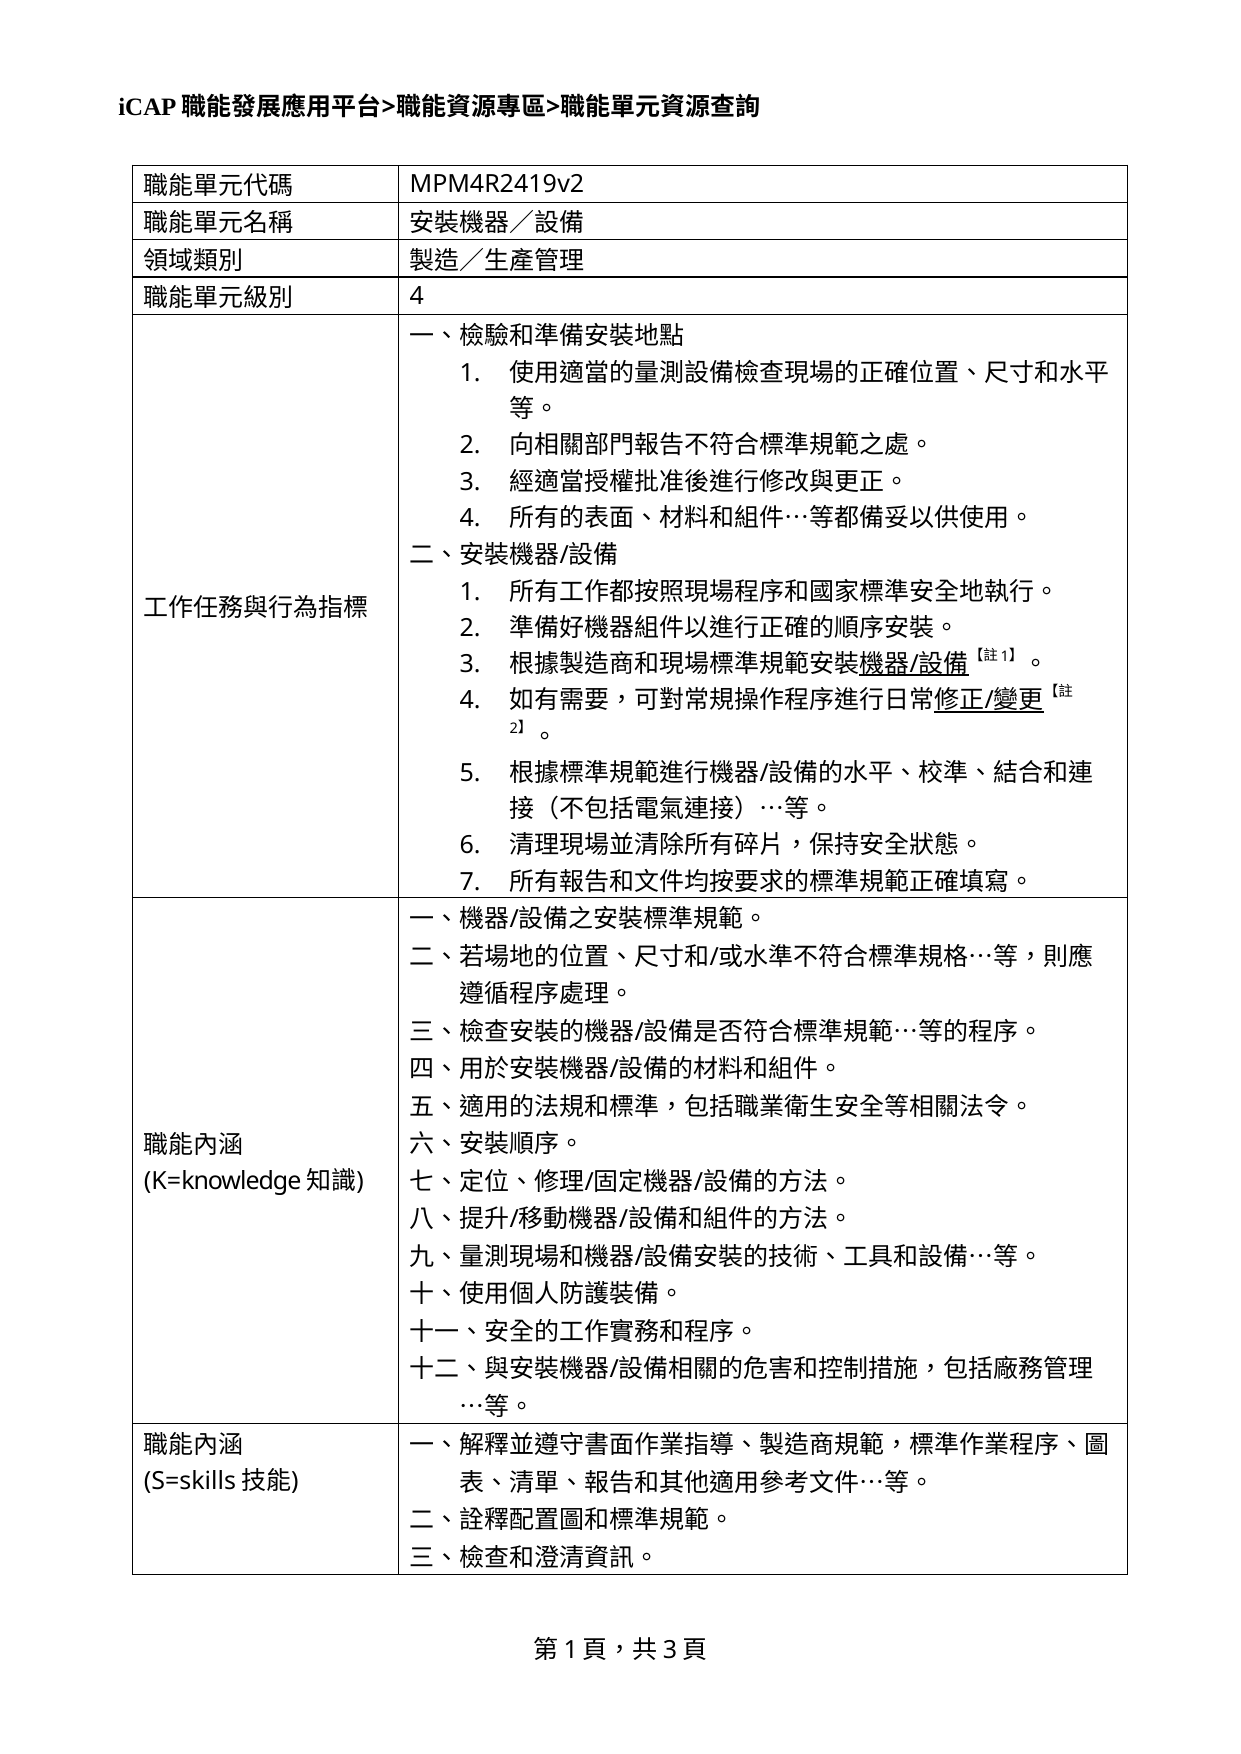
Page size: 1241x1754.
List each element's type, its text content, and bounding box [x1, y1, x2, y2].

table_cell 機器/設備之安裝標準規範。 若場地的位置、尺寸和/或水準不符合標準規格…等，則應遵循程序處理。 檢查安裝的機器/設備是否符合標準規範…等的程序。 用於安裝機器/設備的材料和組件。 適用的法規和標準，包括職業衛生安全等相關法令。 安裝順序。 定位、修理/固定機器/設備的方法。 提升/移動機器/設備和組件的方法。 量測現場和機器/設備安裝的技術、工具和設備…等。 使用個人防護裝備。 安全的工作實務和程序。 與安裝機器/設備相關的危害和控制措施，包括廠務管理…等。 [399, 898, 1127, 1423]
table_cell 職能內涵 (K=knowledge知識) [133, 898, 398, 1423]
table_cell 解釋並遵守書面作業指導、製造商規範，標準作業程序、圖表、清單、報告和其他適用參考文件…等。 詮釋配置圖和標準規範。 檢查和澄清資訊。 口頭報告例行資訊。 計劃和排序任務。 查找和驗證安裝的網站和級別…等。 違規識別。 在開始安裝之前備妥表面。 完成套版、標準工作表格、工作場域報告和其他適用文件…等。 檢查是否符合標準規範。 特定公差之量測。 在單元範圍內執行數值運算、幾何和工程計算/公式…等。 [399, 1424, 1127, 1574]
table_cell 製造／生產管理 [399, 240, 1127, 276]
table_cell 工作任務與行為指標 [133, 315, 398, 897]
table_header 職能單元代碼 [133, 166, 398, 202]
table_cell 職能內涵 (S=skills技能) [133, 1424, 398, 1574]
table_cell 職能單元名稱 [133, 203, 398, 239]
table_header MPM4R2419v2 [399, 166, 1127, 202]
table_cell 4 [399, 278, 1127, 314]
table_cell 職能單元級別 [133, 278, 398, 314]
table_cell 安裝機器／設備 [399, 203, 1127, 239]
table_cell 檢驗和準備安裝地點 使用適當的量測設備檢查現場的正確位置、尺寸和水平等。 向相關部門報告不符合標準規範之處。 經適當授權批准後進行修改與更正。 所有的表面、材料和組件…等都備妥以供使用。 安裝機器/設備 所有工作都按照現場程序和國家標準安全地執行。 準備好機器組件以進行正確的順序安裝。 根據製造商和現場標準規範安裝機器/設備【註1】。 如有需要，可對常規操作程序進行日常修正/變更【註2】。 根據標準規範進行機器/設備的水平、校準、結合和連接（不包括電氣連接）…等。 清理現場並清除所有碎片，保持安全狀態。 所有報告和文件均按要求的標準規範正確填寫。 [399, 315, 1127, 897]
table_cell 領域類別 [133, 240, 398, 276]
